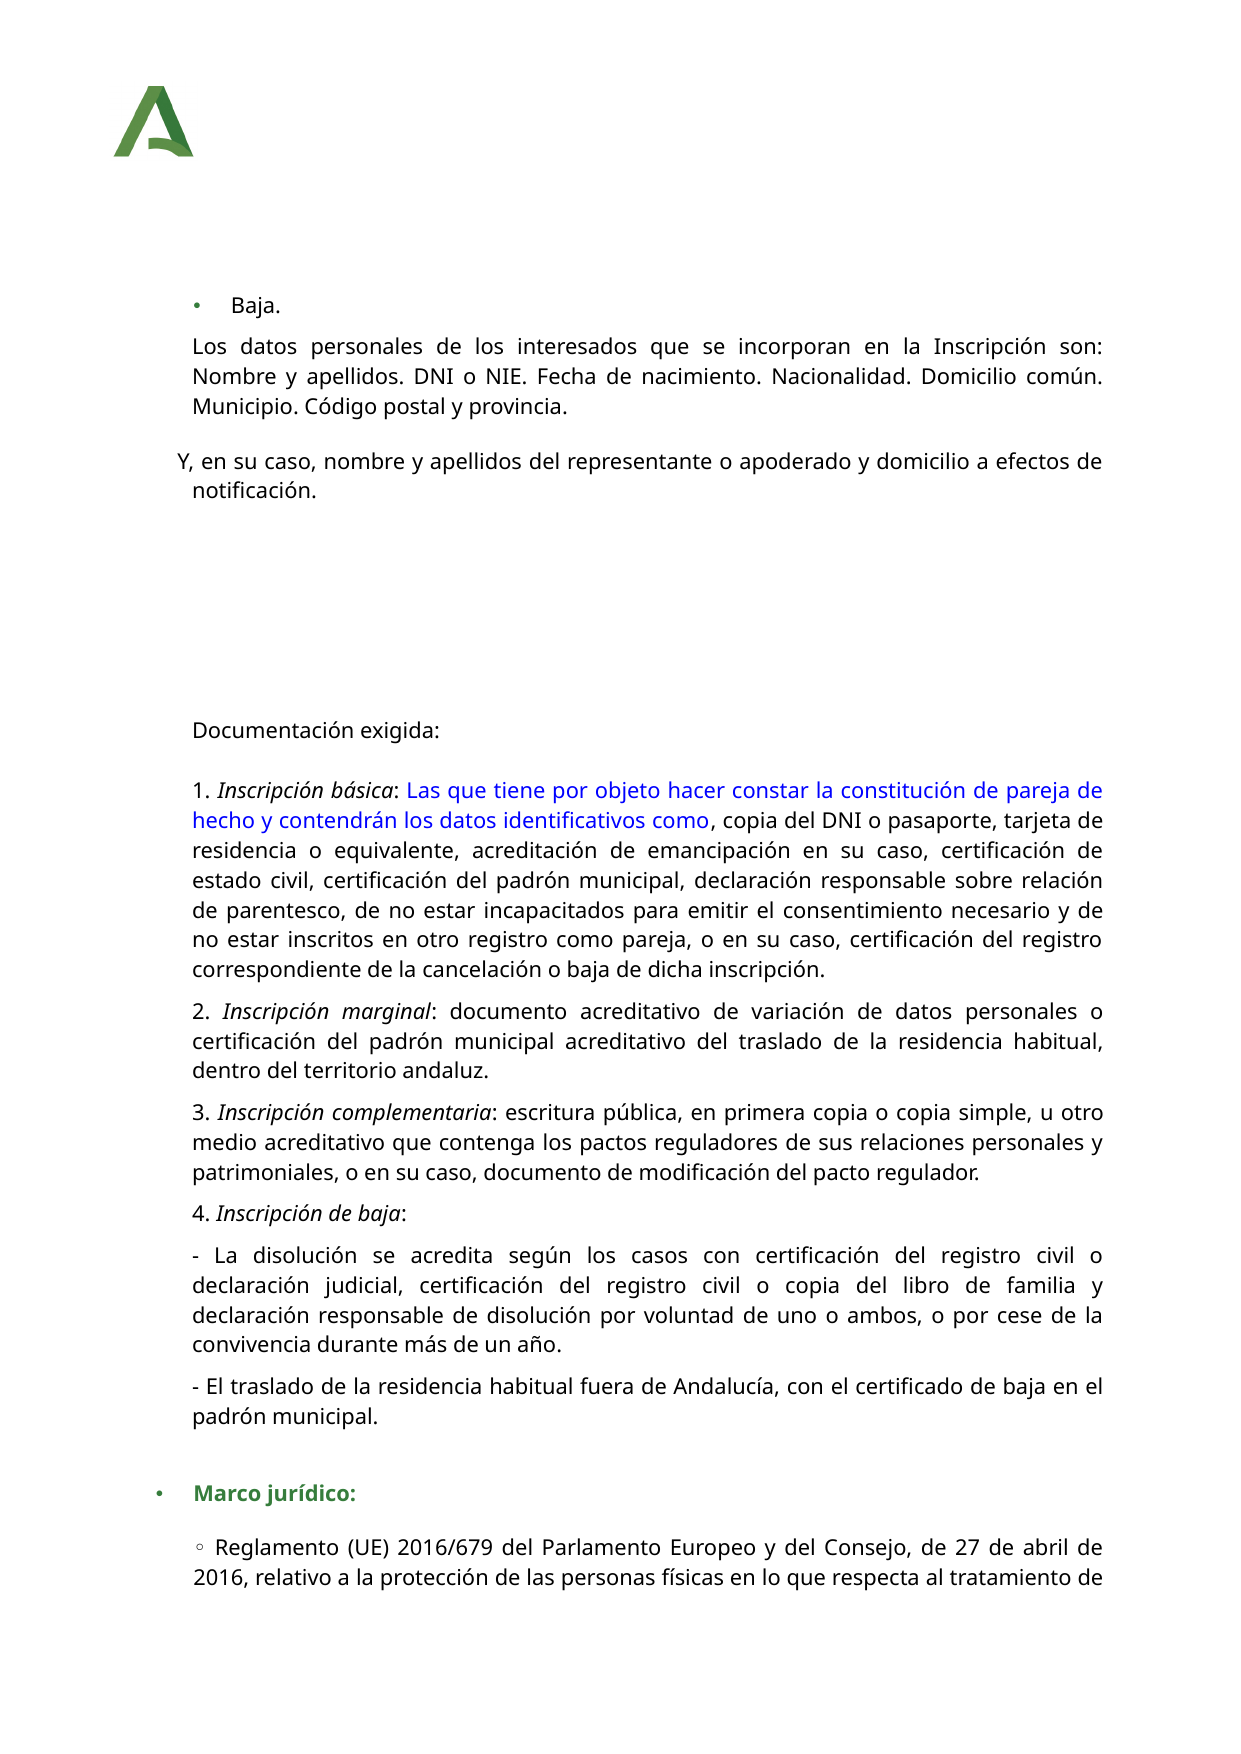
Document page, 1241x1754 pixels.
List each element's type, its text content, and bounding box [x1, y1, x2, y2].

list ◦ Reglamento (UE) 2016/679 del Parlamento Europeo y del Consejo, de 27 de abril de 2016, relativo a la protección de las personas físicas en lo que respecta al tratamiento de [156, 1532, 1104, 1592]
text 1. Inscripción básica: Las que tiene por objeto hacer constar la constitución de pareja de hecho y contendrán los datos identificativos como, copia del DNI o pasaporte, tarjeta de residencia o equivalente, acreditación de emancipación en su caso, certificación de estado civil, certificación del padrón municipal, declaración responsable sobre relación de parentesco, de no estar incapacitados para emitir el consentimiento necesario y de no estar inscritos en otro registro como pareja, o en su caso, certificación del registro correspondiente de la cancelación o baja de dicha inscripción. [192, 776, 1104, 984]
list Baja. [193, 289, 1104, 319]
text - El traslado de la residencia habitual fuera de Andalucía, con el certificado de baja en el padrón municipal. [192, 1371, 1104, 1431]
text Los datos personales de los interesados que se incorporan en la Inscripción son: Nombre y apellidos. DNI o NIE. Fecha de nacimiento. Nacionalidad. Domicilio común. Municipio. Código postal y provincia. [192, 331, 1104, 421]
text 3. Inscripción complementaria: escritura pública, en primera copia o copia simple, u otro medio acreditativo que contenga los pactos reguladores de sus relaciones personales y patrimoniales, o en su caso, documento de modificación del pacto regulador. [192, 1097, 1104, 1187]
text - La disolución se acredita según los casos con certificación del registro civil o declaración judicial, certificación del registro civil o copia del libro de familia y declaración responsable de disolución por voluntad de uno o ambos, o por cese de la convivencia durante más de un año. [192, 1240, 1104, 1359]
text Y, en su caso, nombre y apellidos del representante o apoderado y domicilio a efectos de notificación. [177, 446, 1104, 505]
list Marco jurídico: [156, 1478, 1104, 1508]
picture [109, 81, 198, 161]
text 4. Inscripción de baja: [192, 1198, 1104, 1228]
text 2. Inscripción marginal: documento acreditativo de variación de datos personales o certificación del padrón municipal acreditativo del traslado de la residencia habitual, dentro del territorio andaluz. [192, 996, 1104, 1085]
text Documentación exigida: [192, 715, 1104, 744]
